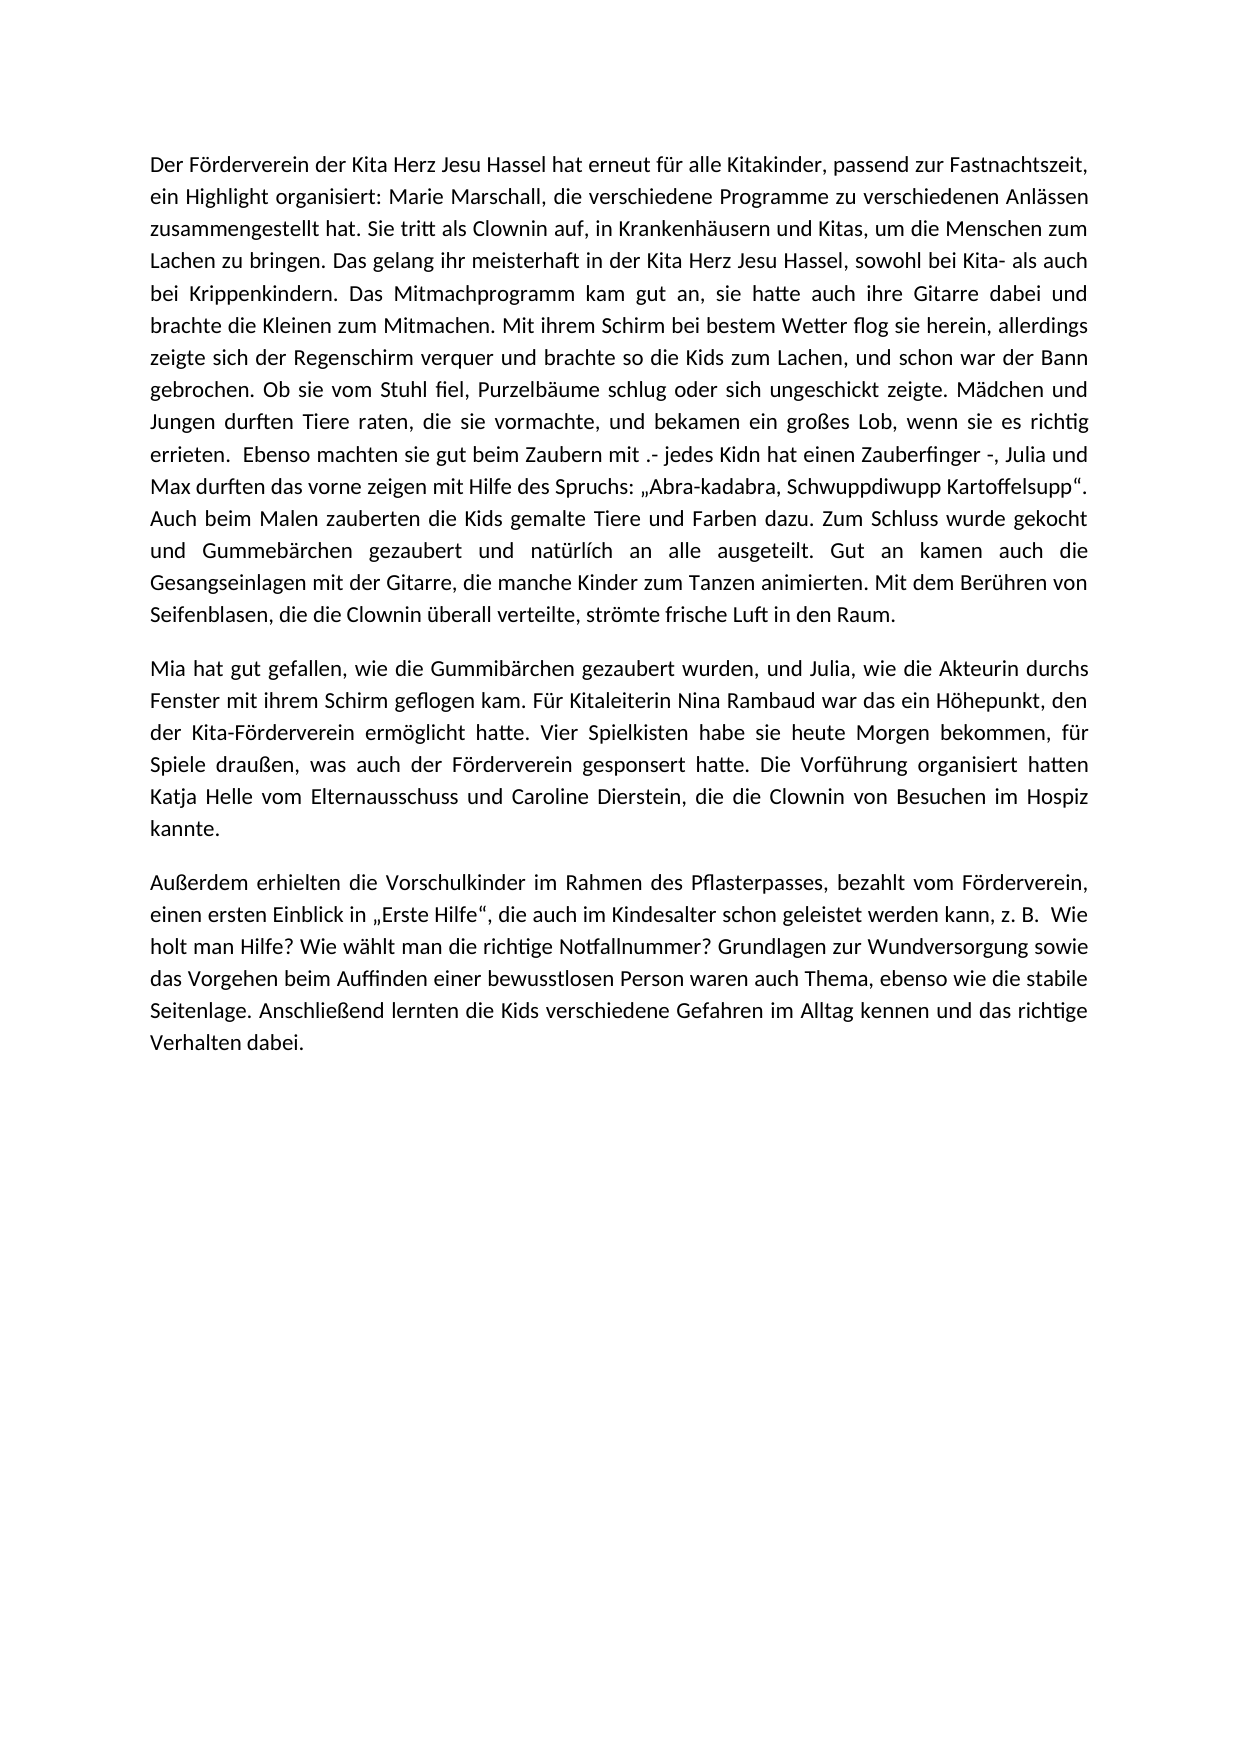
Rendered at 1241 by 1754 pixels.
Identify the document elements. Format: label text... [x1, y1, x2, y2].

text Außerdem erhielten die Vorschulkinder im Rahmen des Pflasterpasses, bezahlt vom Förderverein, einen ersten Einblick in „Erste Hilfe“, die auch im Kindesalter schon geleistet werden kann, z. B. Wie holt man Hilfe? Wie wählt man die richtige Notfallnummer? Grundlagen zur Wundversorgung sowie das Vorgehen beim Auffinden einer bewusstlosen Person waren auch Thema, ebenso wie die stabile Seitenlage. Anschließend lernten die Kids verschiedene Gefahren im Alltag kennen und das richtige Verhalten dabei. [150, 868, 1090, 1057]
text Mia hat gut gefallen, wie die Gummibärchen gezaubert wurden, und Julia, wie die Akteurin durchs Fenster mit ihrem Schirm geflogen kam. Für Kitaleiterin Nina Rambaud war das ein Höhepunkt, den der Kita-Förderverein ermöglicht hatte. Vier Spielkisten habe sie heute Morgen bekommen, für Spiele draußen, was auch der Förderverein gesponsert hatte. Die Vorführung organisiert hatten Katja Helle vom Elternausschuss und Caroline Dierstein, die die Clownin von Besuchen im Hospiz kannte. [150, 654, 1090, 843]
text Der Förderverein der Kita Herz Jesu Hassel hat erneut für alle Kitakinder, passend zur Fastnachtszeit, ein Highlight organisiert: Marie Marschall, die verschiedene Programme zu verschiedenen Anlässen zusammengestellt hat. Sie tritt als Clownin auf, in Krankenhäusern und Kitas, um die Menschen zum Lachen zu bringen. Das gelang ihr meisterhaft in der Kita Herz Jesu Hassel, sowohl bei Kita- als auch bei Krippenkindern. Das Mitmachprogramm kam gut an, sie hatte auch ihre Gitarre dabei und brachte die Kleinen zum Mitmachen. Mit ihrem Schirm bei bestem Wetter flog sie herein, allerdings zeigte sich der Regenschirm verquer und brachte so die Kids zum Lachen, und schon war der Bann gebrochen. Ob sie vom Stuhl fiel, Purzelbäume schlug oder sich ungeschickt zeigte. Mädchen und Jungen durften Tiere raten, die sie vormachte, und bekamen ein großes Lob, wenn sie es richtig errieten. Ebenso machten sie gut beim Zaubern mit .- jedes Kidn hat einen Zauberfinger -, Julia und Max durften das vorne zeigen mit Hilfe des Spruchs: „Abra-kadabra, Schwuppdiwupp Kartoffelsupp“. Auch beim Malen zauberten die Kids gemalte Tiere und Farben dazu. Zum Schluss wurde gekocht und Gummebärchen gezaubert und natürlích an alle ausgeteilt. Gut an kamen auch die Gesangseinlagen mit der Gitarre, die manche Kinder zum Tanzen animierten. Mit dem Berühren von Seifenblasen, die die Clownin überall verteilte, strömte frische Luft in den Raum. [150, 150, 1090, 629]
